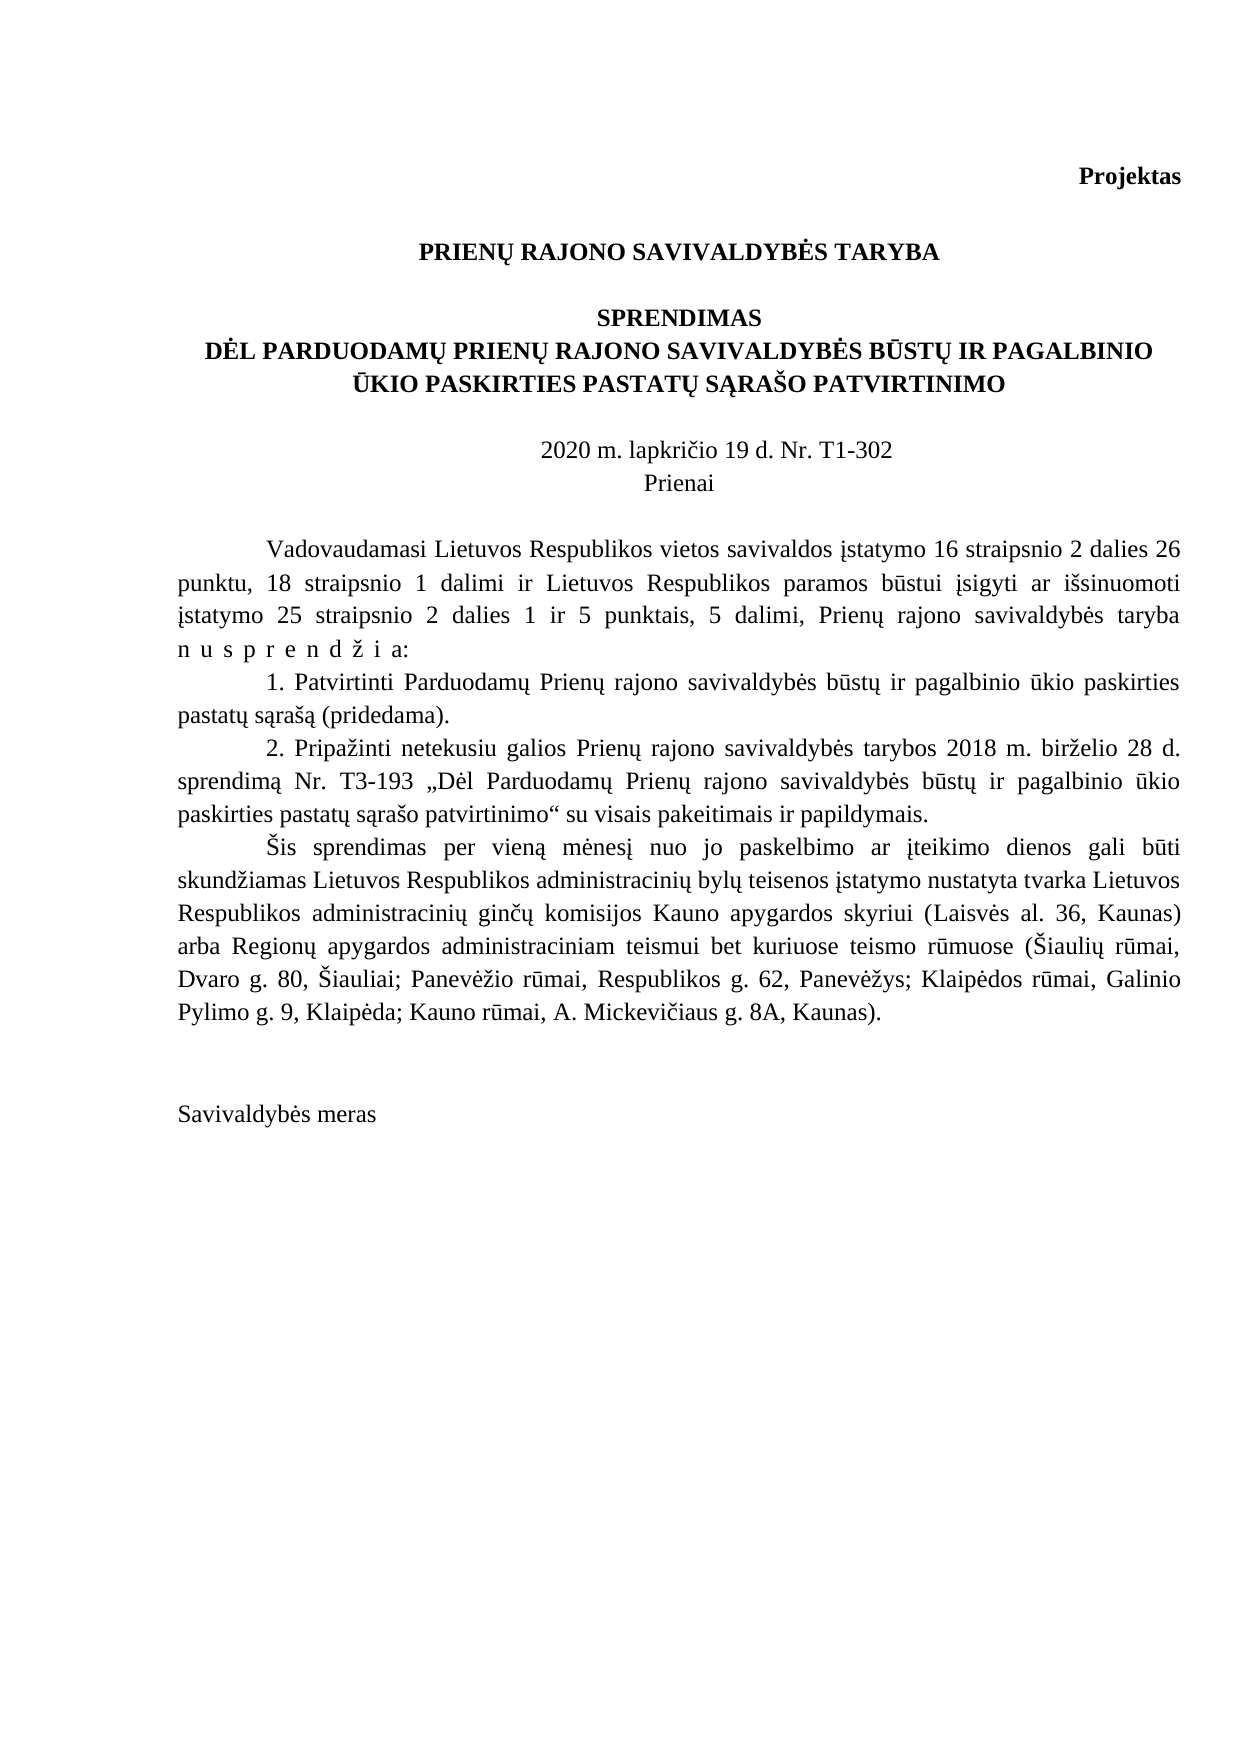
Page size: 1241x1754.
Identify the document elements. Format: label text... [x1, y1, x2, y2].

text 2. Pripažinti netekusiu galios Prienų rajono savivaldybės tarybos 2018 m. birželio 28 d. sprendimą Nr. T3-193 „Dėl Parduodamų Prienų rajono savivaldybės būstų ir pagalbinio ūkio paskirties pastatų sąrašo patvirtinimo“ su visais pakeitimais ir papildymais. [177, 733, 1181, 827]
text Prienai [177, 468, 1181, 497]
text 2020 m. lapkričio 19 d. Nr. T1-302 [177, 436, 1181, 464]
text Savivaldybės meras [177, 1099, 1181, 1127]
text DĖL PARDUODAMŲ PRIENŲ RAJONO SAVIVALDYBĖS BŪSTŲ IR PAGALBINIO ŪKIO PASKIRTIES PASTATŲ SĄRAŠO PATVIRTINIMO [177, 336, 1181, 398]
text 1. Patvirtinti Parduodamų Prienų rajono savivaldybės būstų ir pagalbinio ūkio paskirties pastatų sąrašą (pridedama). [177, 667, 1181, 728]
text Projektas [177, 161, 1181, 190]
text PRIENŲ RAJONO savivaldybės TARYBA [177, 237, 1181, 266]
text Vadovaudamasi Lietuvos Respublikos vietos savivaldos įstatymo 16 straipsnio 2 dalies 26 punktu, 18 straipsnio 1 dalimi ir Lietuvos Respublikos paramos būstui įsigyti ar išsinuomoti įstatymo 25 straipsnio 2 dalies 1 ir 5 punktais, 5 dalimi, Prienų rajono savivaldybės taryba nusprendžia: [177, 534, 1181, 662]
text Šis sprendimas per vieną mėnesį nuo jo paskelbimo ar įteikimo dienos gali būti skundžiamas Lietuvos Respublikos administracinių bylų teisenos įstatymo nustatyta tvarka Lietuvos Respublikos administracinių ginčų komisijos Kauno apygardos skyriui (Laisvės al. 36, Kaunas) arba Regionų apygardos administraciniam teismui bet kuriuose teismo rūmuose (Šiaulių rūmai, Dvaro g. 80, Šiauliai; Panevėžio rūmai, Respublikos g. 62, Panevėžys; Klaipėdos rūmai, Galinio Pylimo g. 9, Klaipėda; Kauno rūmai, A. Mickevičiaus g. 8A, Kaunas). [177, 832, 1181, 1026]
text SPRENDIMAS [177, 303, 1181, 332]
